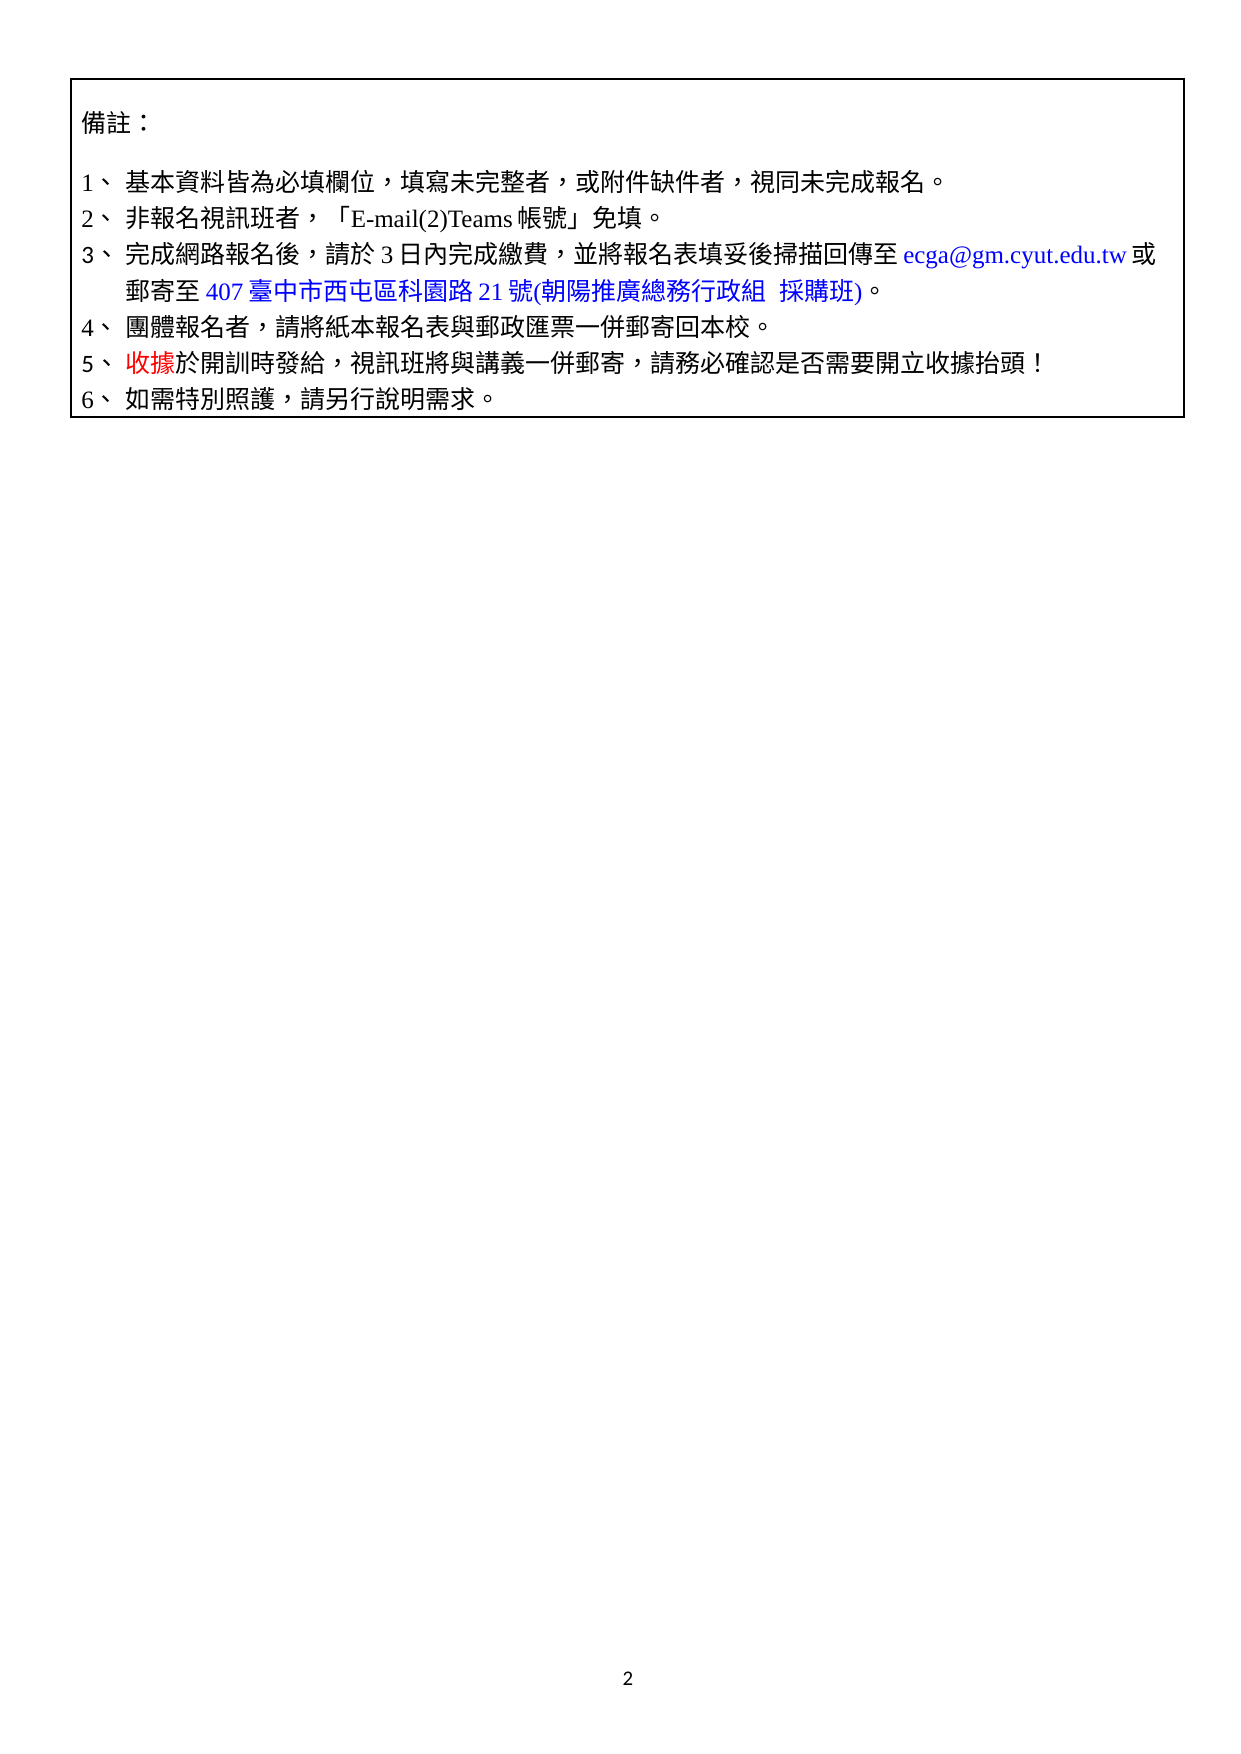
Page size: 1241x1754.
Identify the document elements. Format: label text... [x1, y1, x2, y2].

table_cell 備註： 基本資料皆為必填欄位，填寫未完整者，或附件缺件者，視同未完成報名。 非報名視訊班者，「E-mail(2)Teams帳號」免填。 完成網路報名後，請於3日內完成繳費，並將報名表填妥後掃描回傳至ecga@gm.cyut.edu.tw或郵寄至407臺中市西屯區科園路21號(朝陽推廣總務行政組 採購班)。 團體報名者，請將紙本報名表與郵政匯票一併郵寄回本校。 收據於開訓時發給，視訊班將與講義一併郵寄，請務必確認是否需要開立收據抬頭！ 如需特別照護，請另行說明需求。 [72, 80, 1183, 416]
